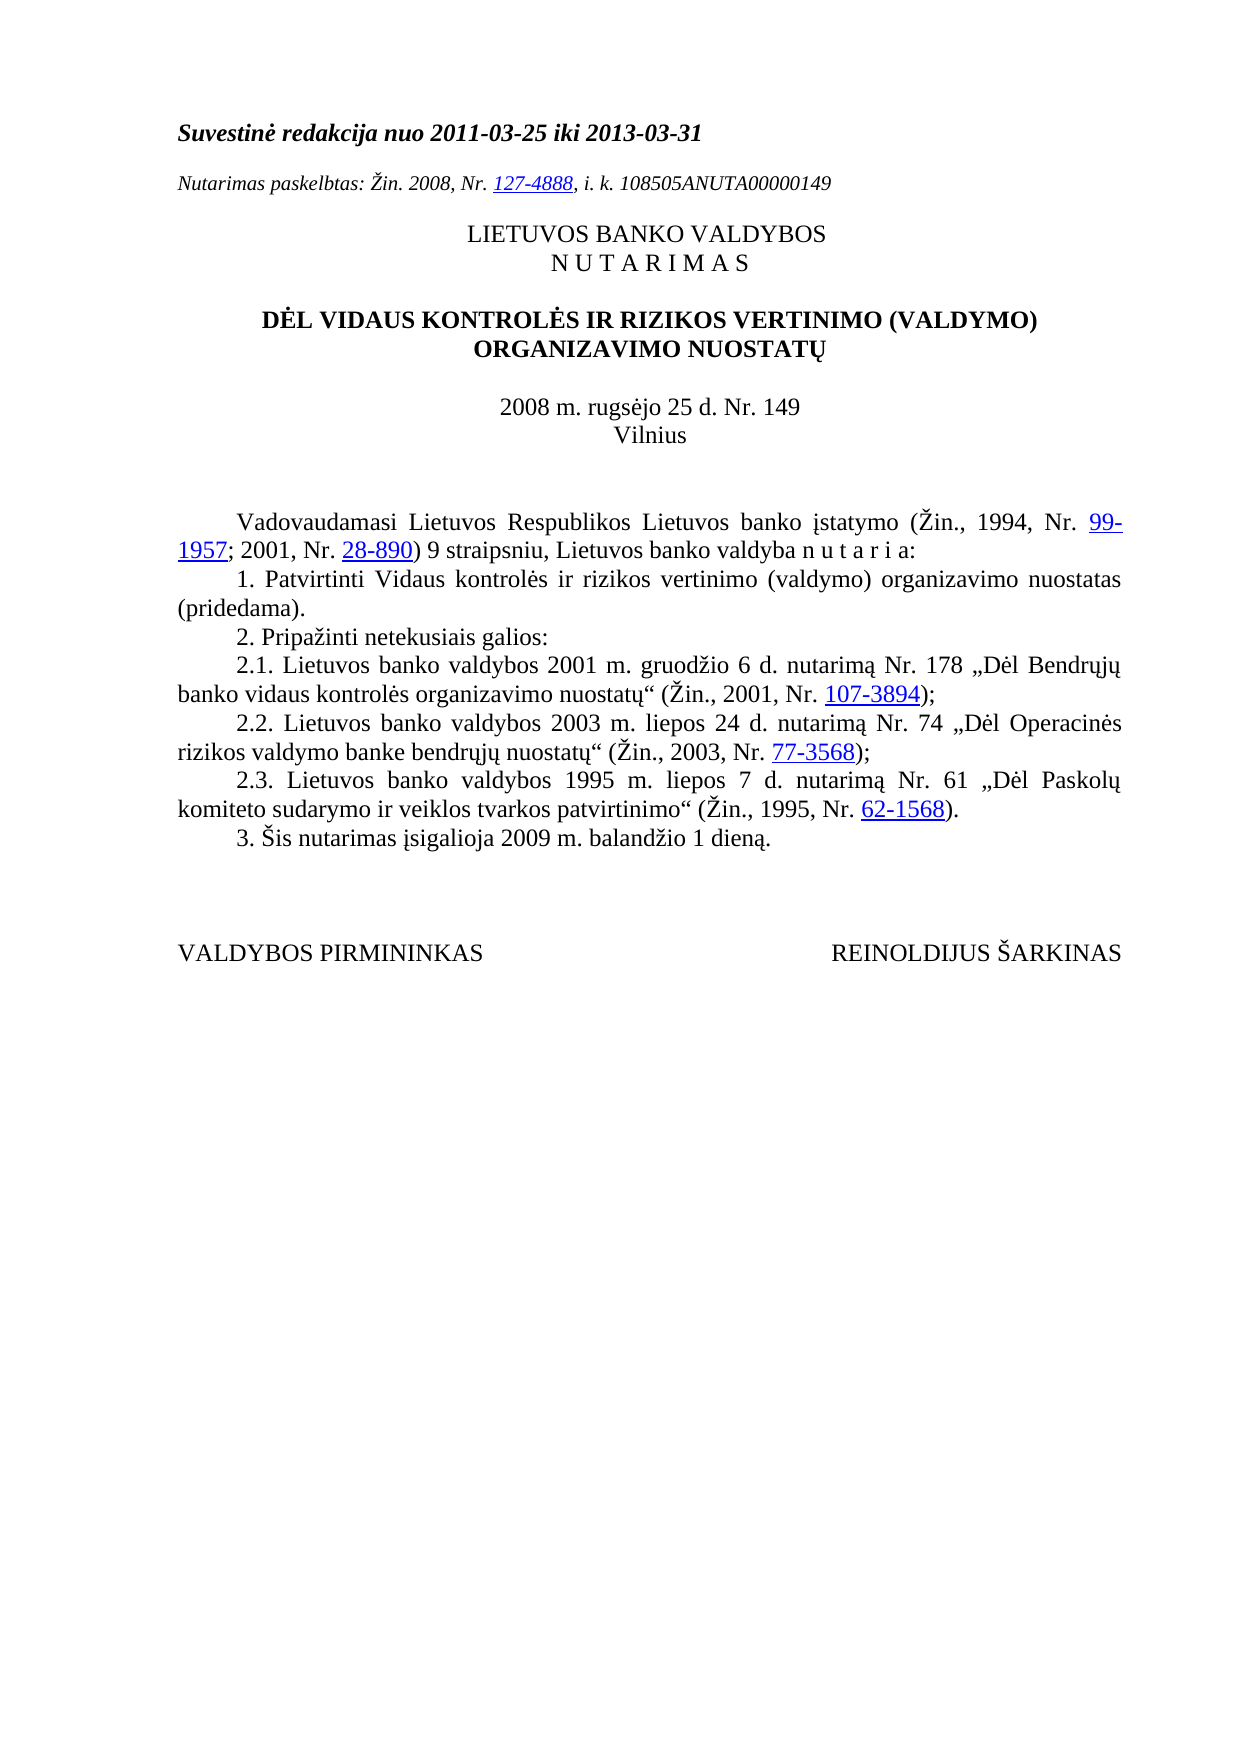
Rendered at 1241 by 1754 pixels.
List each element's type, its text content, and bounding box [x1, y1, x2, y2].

text 3. Šis nutarimas įsigalioja 2009 m. balandžio 1 dieną. [177, 823, 1122, 852]
text NUTARIMAS [177, 248, 1122, 277]
text 2.2. Lietuvos banko valdybos 2003 m. liepos 24 d. nutarimą Nr. 74 „Dėl Operacinės rizikos valdymo banke bendrųjų nuostatų“ (Žin., 2003, Nr. 77-3568); [177, 708, 1122, 765]
text Vadovaudamasi Lietuvos Respublikos Lietuvos banko įstatymo (Žin., 1994, Nr. 99-1957; 2001, Nr. 28-890) 9 straipsniu, Lietuvos banko valdyba nutaria: [177, 507, 1122, 564]
text 1. Patvirtinti Vidaus kontrolės ir rizikos vertinimo (valdymo) organizavimo nuostatas (pridedama). [177, 564, 1122, 622]
text VALDYBOS PIRMININKAS REINOLDIJUS ŠARKINAS [177, 938, 1122, 967]
text Nutarimas paskelbtas: Žin. 2008, Nr. 127-4888, i. k. 108505ANUTA00000149 [177, 171, 1122, 195]
text 2008 m. rugsėjo 25 d. Nr. 149 [177, 392, 1122, 420]
text Suvestinė redakcija nuo 2011-03-25 iki 2013-03-31 [177, 118, 1122, 147]
text 2.3. Lietuvos banko valdybos 1995 m. liepos 7 d. nutarimą Nr. 61 „Dėl Paskolų komiteto sudarymo ir veiklos tvarkos patvirtinimo“ (Žin., 1995, Nr. 62-1568). [177, 765, 1122, 823]
text Vilnius [177, 420, 1122, 449]
text DĖL VIDAUS KONTROLĖS IR RIZIKOS VERTINIMO (VALDYMO) ORGANIZAVIMO NUOSTATŲ [177, 305, 1122, 363]
text 2. Pripažinti netekusiais galios: [177, 622, 1122, 650]
text LIETUVOS BANKO VALDYBOS [177, 219, 1122, 248]
text 2.1. Lietuvos banko valdybos 2001 m. gruodžio 6 d. nutarimą Nr. 178 „Dėl Bendrųjų banko vidaus kontrolės organizavimo nuostatų“ (Žin., 2001, Nr. 107-3894); [177, 650, 1122, 708]
